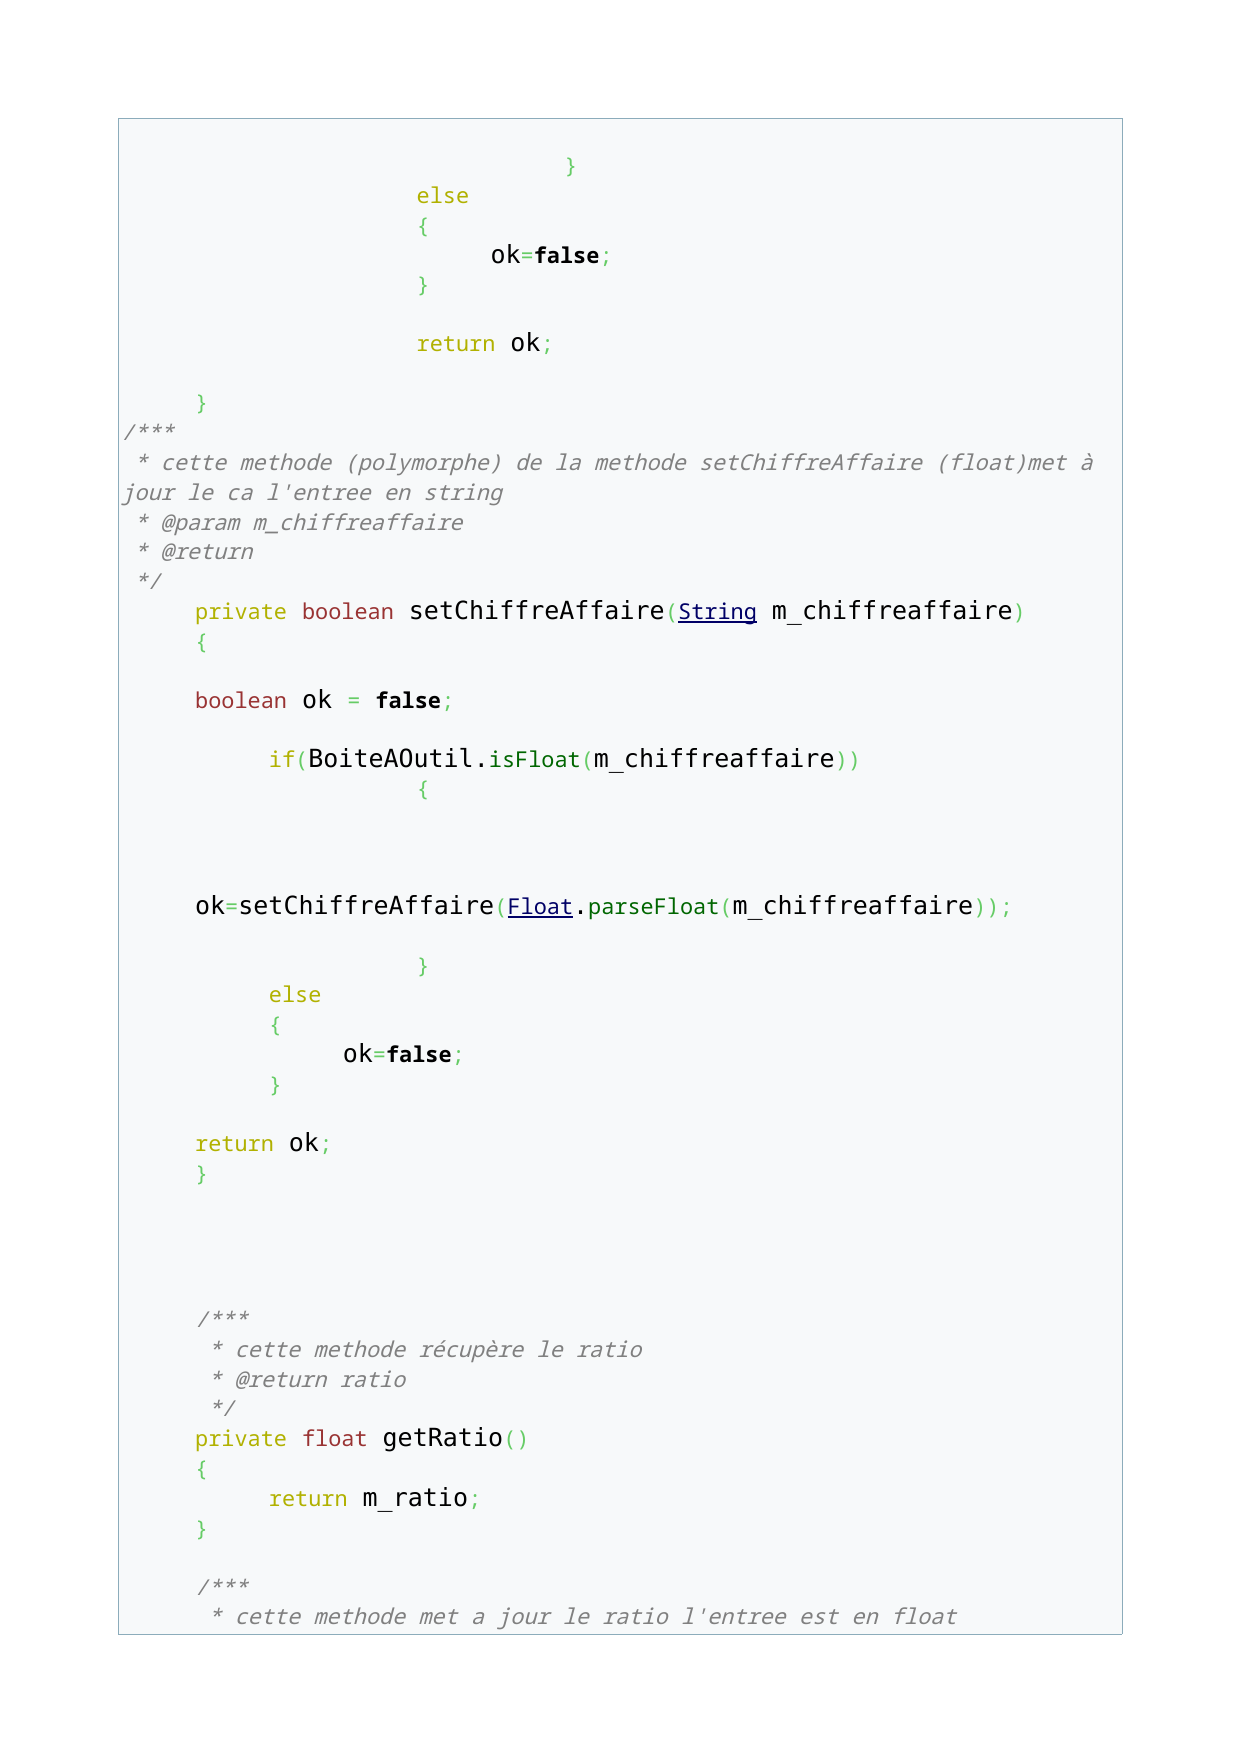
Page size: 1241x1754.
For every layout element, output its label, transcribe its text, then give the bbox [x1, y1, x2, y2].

table_header } else { ok=false; } return ok; } /*** * cette methode (polymorphe) de la methode setChiffreAffaire (float)met à jour le ca l'entree en string * @param m_chiffreaffaire * @return */ private boolean setChiffreAffaire(String m_chiffreaffaire) { boolean ok = false; if(BoiteAOutil.isFloat(m_chiffreaffaire)) { ok=setChiffreAffaire(Float.parseFloat(m_chiffreaffaire)); } else { ok=false; } return ok; } /*** * cette methode récupère le ratio * @return ratio */ private float getRatio() { return m_ratio; } /*** * cette methode met a jour le ratio l'entree est en float [119, 119, 1122, 1634]
